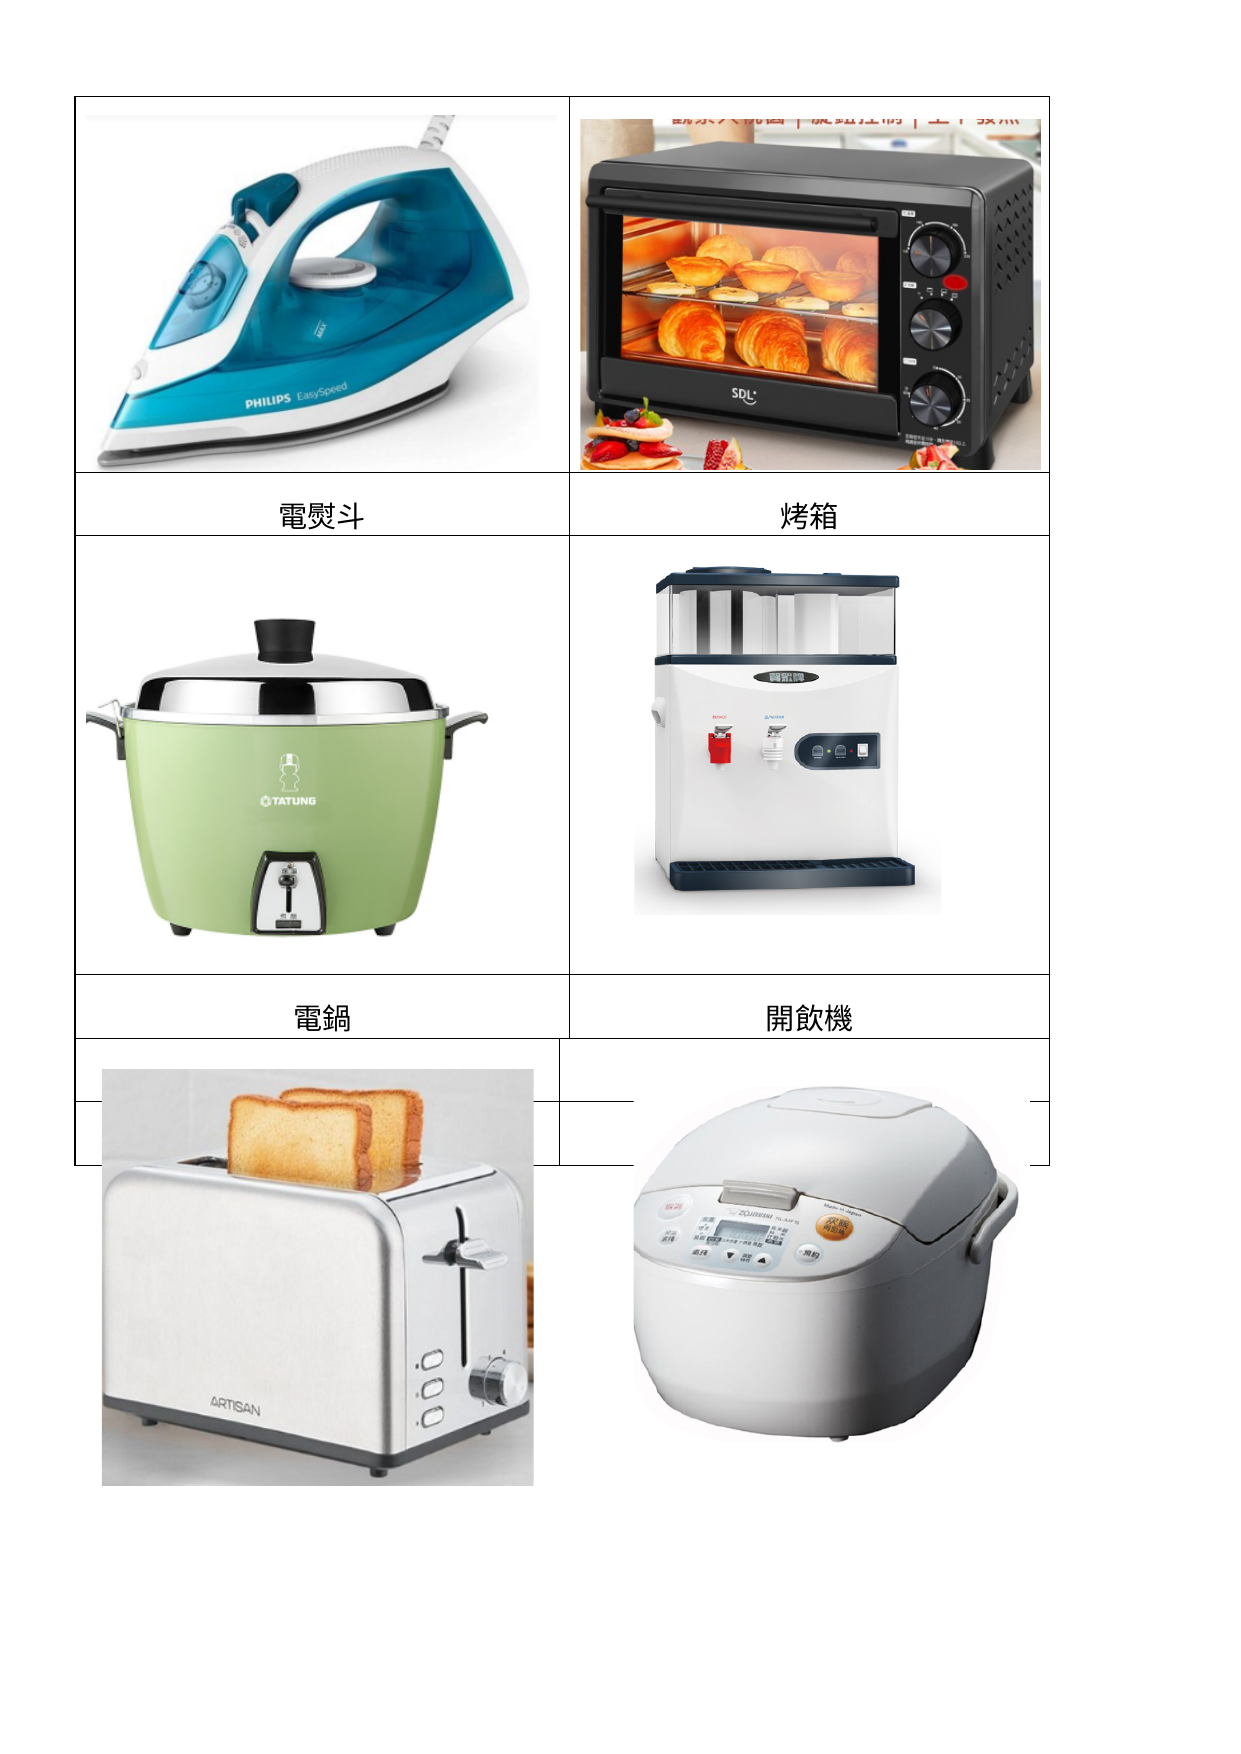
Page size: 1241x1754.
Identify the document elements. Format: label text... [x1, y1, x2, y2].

table_cell 烤麵包機 [76, 1102, 101, 1164]
table_cell 烤箱 [570, 473, 1049, 535]
table_cell 電子鍋 [560, 1102, 633, 1164]
table_cell [570, 536, 1049, 974]
table_cell [76, 536, 569, 974]
table_cell [560, 1039, 1049, 1101]
table_cell [76, 1039, 559, 1101]
table_cell 烤麵包機 [534, 1102, 559, 1164]
table_cell 電熨斗 [76, 473, 569, 535]
table_cell 電子鍋 [1030, 1102, 1049, 1164]
table_cell [570, 97, 1049, 472]
table_cell 電鍋 [76, 975, 569, 1037]
table_cell [76, 97, 569, 472]
table_cell 開飲機 [570, 975, 1049, 1037]
